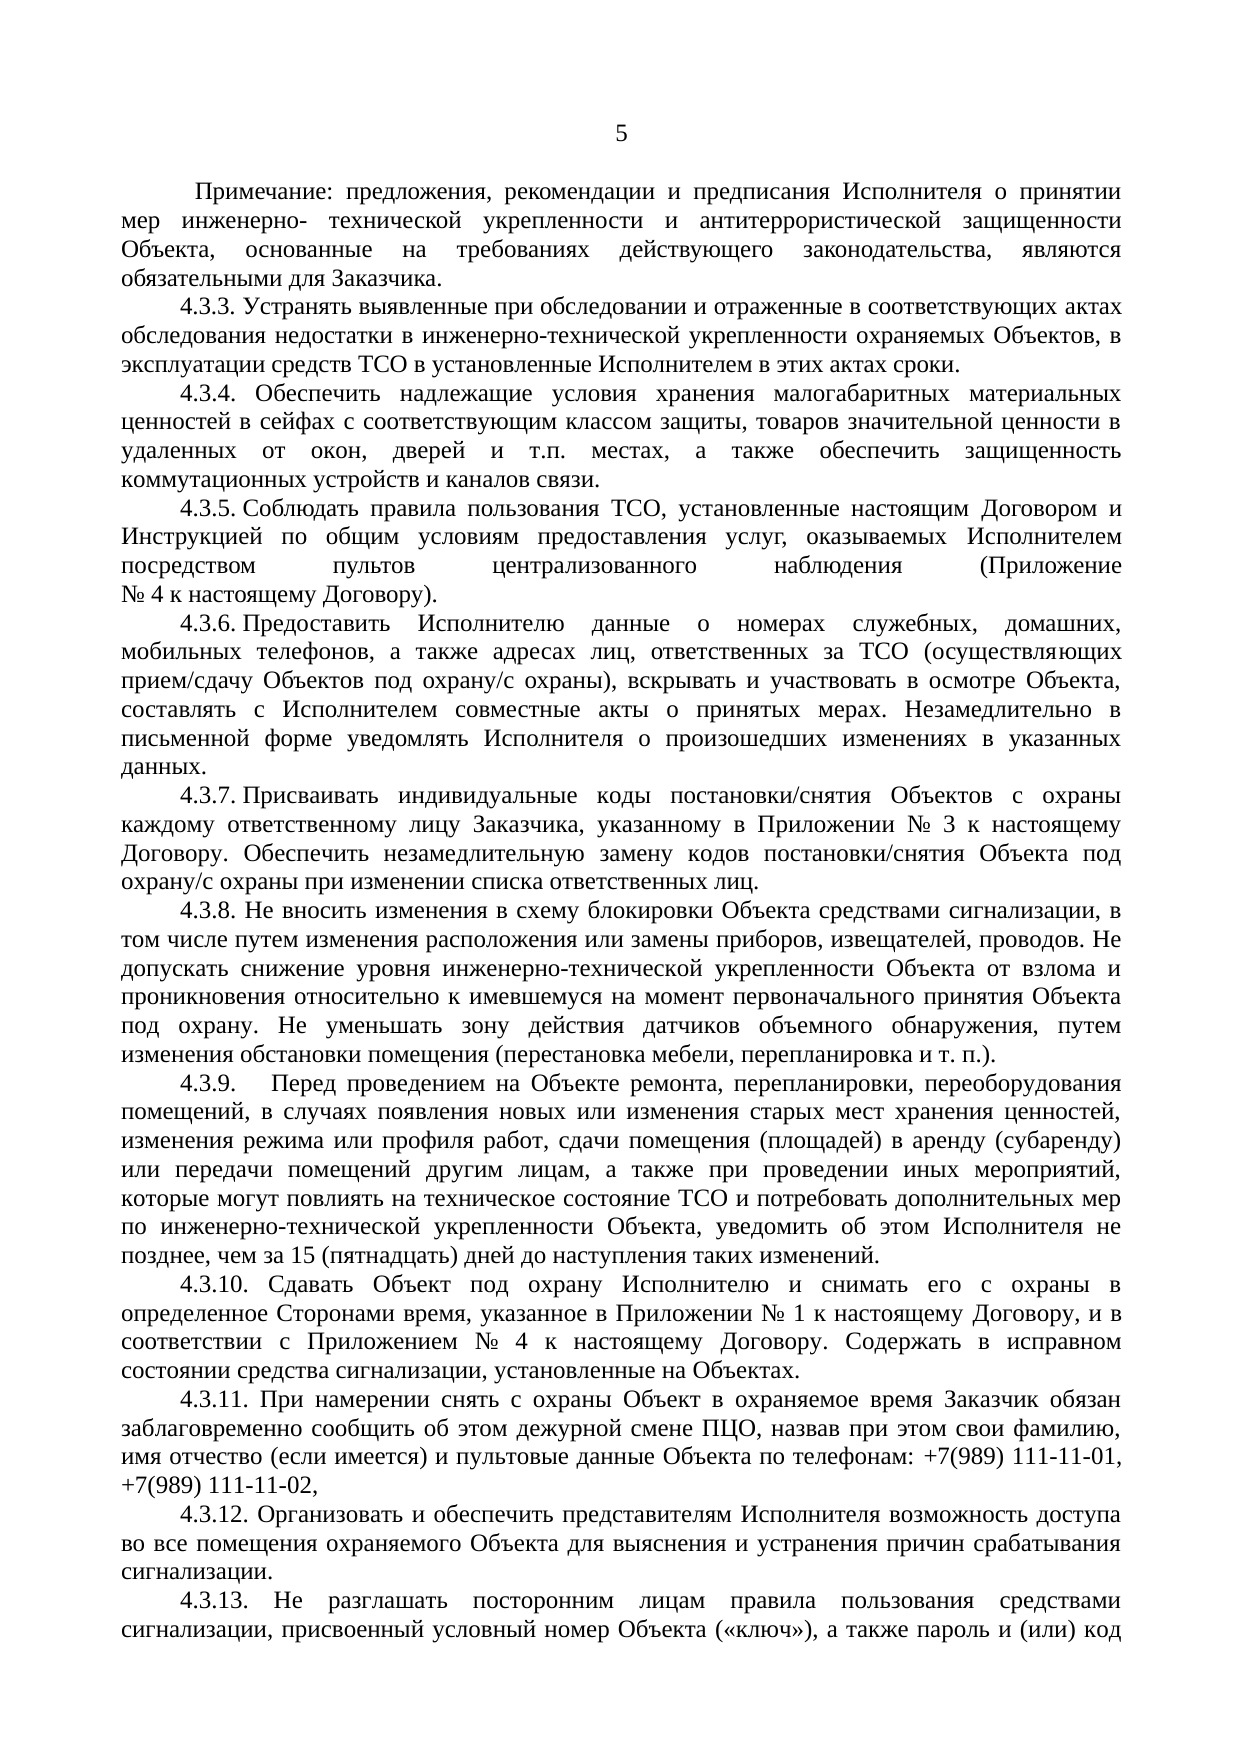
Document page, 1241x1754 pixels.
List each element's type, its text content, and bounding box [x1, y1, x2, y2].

text 4.3.6. Предоставить Исполнителю данные о номерах служебных, домашних, мобильных телефонов, а также адресах лиц, ответственных за ТСО (осуществляющих прием/сдачу Объектов под охрану/с охраны), вскрывать и участвовать в осмотре Объекта, составлять с Исполнителем совместные акты о принятых мерах. Незамедлительно в письменной форме уведомлять Исполнителя о произошедших изменениях в указанных данных. [121, 608, 1122, 780]
text 4.3.12. Организовать и обеспечить представителям Исполнителя возможность доступа во все помещения охраняемого Объекта для выяснения и устранения причин срабатывания сигнализации. [121, 1499, 1122, 1585]
text Примечание: предложения, рекомендации и предписания Исполнителя о принятии мер инженерно- технической укрепленности и антитеррористической защищенности Объекта, основанные на требованиях действующего законодательства, являются обязательными для Заказчика. [121, 176, 1122, 291]
text 4.3.5. Соблюдать правила пользования ТСО, установленные настоящим Договором и Инструкцией по общим условиям предоставления услуг, оказываемых Исполнителем посредством пультов централизованного наблюдения (Приложение № 4 к настоящему Договору). [121, 493, 1122, 608]
text 4.3.7. Присваивать индивидуальные коды постановки/снятия Объектов с охраны каждому ответственному лицу Заказчика, указанному в Приложении № 3 к настоящему Договору. Обеспечить незамедлительную замену кодов постановки/снятия Объекта под охрану/с охраны при изменении списка ответственных лиц. [121, 780, 1122, 895]
text 4.3.4. Обеспечить надлежащие условия хранения малогабаритных материальных ценностей в сейфах с соответствующим классом защиты, товаров значительной ценности в удаленных от окон, дверей и т.п. местах, а также обеспечить защищенность коммутационных устройств и каналов связи. [121, 378, 1122, 493]
text 4.3.11. При намерении снять с охраны Объект в охраняемое время Заказчик обязан заблаговременно сообщить об этом дежурной смене ПЦО, назвав при этом свои фамилию, имя отчество (если имеется) и пультовые данные Объекта по телефонам: +7(989) 111-11-01, +7(989) 111-11-02, [121, 1384, 1122, 1499]
text 4.3.10. Сдавать Объект под охрану Исполнителю и снимать его с охраны в определенное Сторонами время, указанное в Приложении № 1 к настоящему Договору, и в соответствии с Приложением № 4 к настоящему Договору. Содержать в исправном состоянии средства сигнализации, установленные на Объектах. [121, 1269, 1122, 1384]
text 4.3.8. Не вносить изменения в схему блокировки Объекта средствами сигнализации, в том числе путем изменения расположения или замены приборов, извещателей, проводов. Не допускать снижение уровня инженерно-технической укрепленности Объекта от взлома и проникновения относительно к имевшемуся на момент первоначального принятия Объекта под охрану. Не уменьшать зону действия датчиков объемного обнаружения, путем изменения обстановки помещения (перестановка мебели, перепланировка и т. п.). [121, 895, 1122, 1068]
text 4.3.13. Не разглашать посторонним лицам правила пользования средствами сигнализации, присвоенный условный номер Объекта («ключ»), а также пароль и (или) код [121, 1585, 1122, 1643]
text 4.3.9. Перед проведением на Объекте ремонта, перепланировки, переоборудования помещений, в случаях появления новых или изменения старых мест хранения ценностей, изменения режима или профиля работ, сдачи помещения (площадей) в аренду (субаренду) или передачи помещений другим лицам, а также при проведении иных мероприятий, которые могут повлиять на техническое состояние ТСО и потребовать дополнительных мер по инженерно-технической укрепленности Объекта, уведомить об этом Исполнителя не позднее, чем за 15 (пятнадцать) дней до наступления таких изменений. [121, 1068, 1122, 1269]
text 4.3.3. Устранять выявленные при обследовании и отраженные в соответствующих актах обследования недостатки в инженерно-технической укрепленности охраняемых Объектов, в эксплуатации средств ТСО в установленные Исполнителем в этих актах сроки. [121, 291, 1122, 378]
